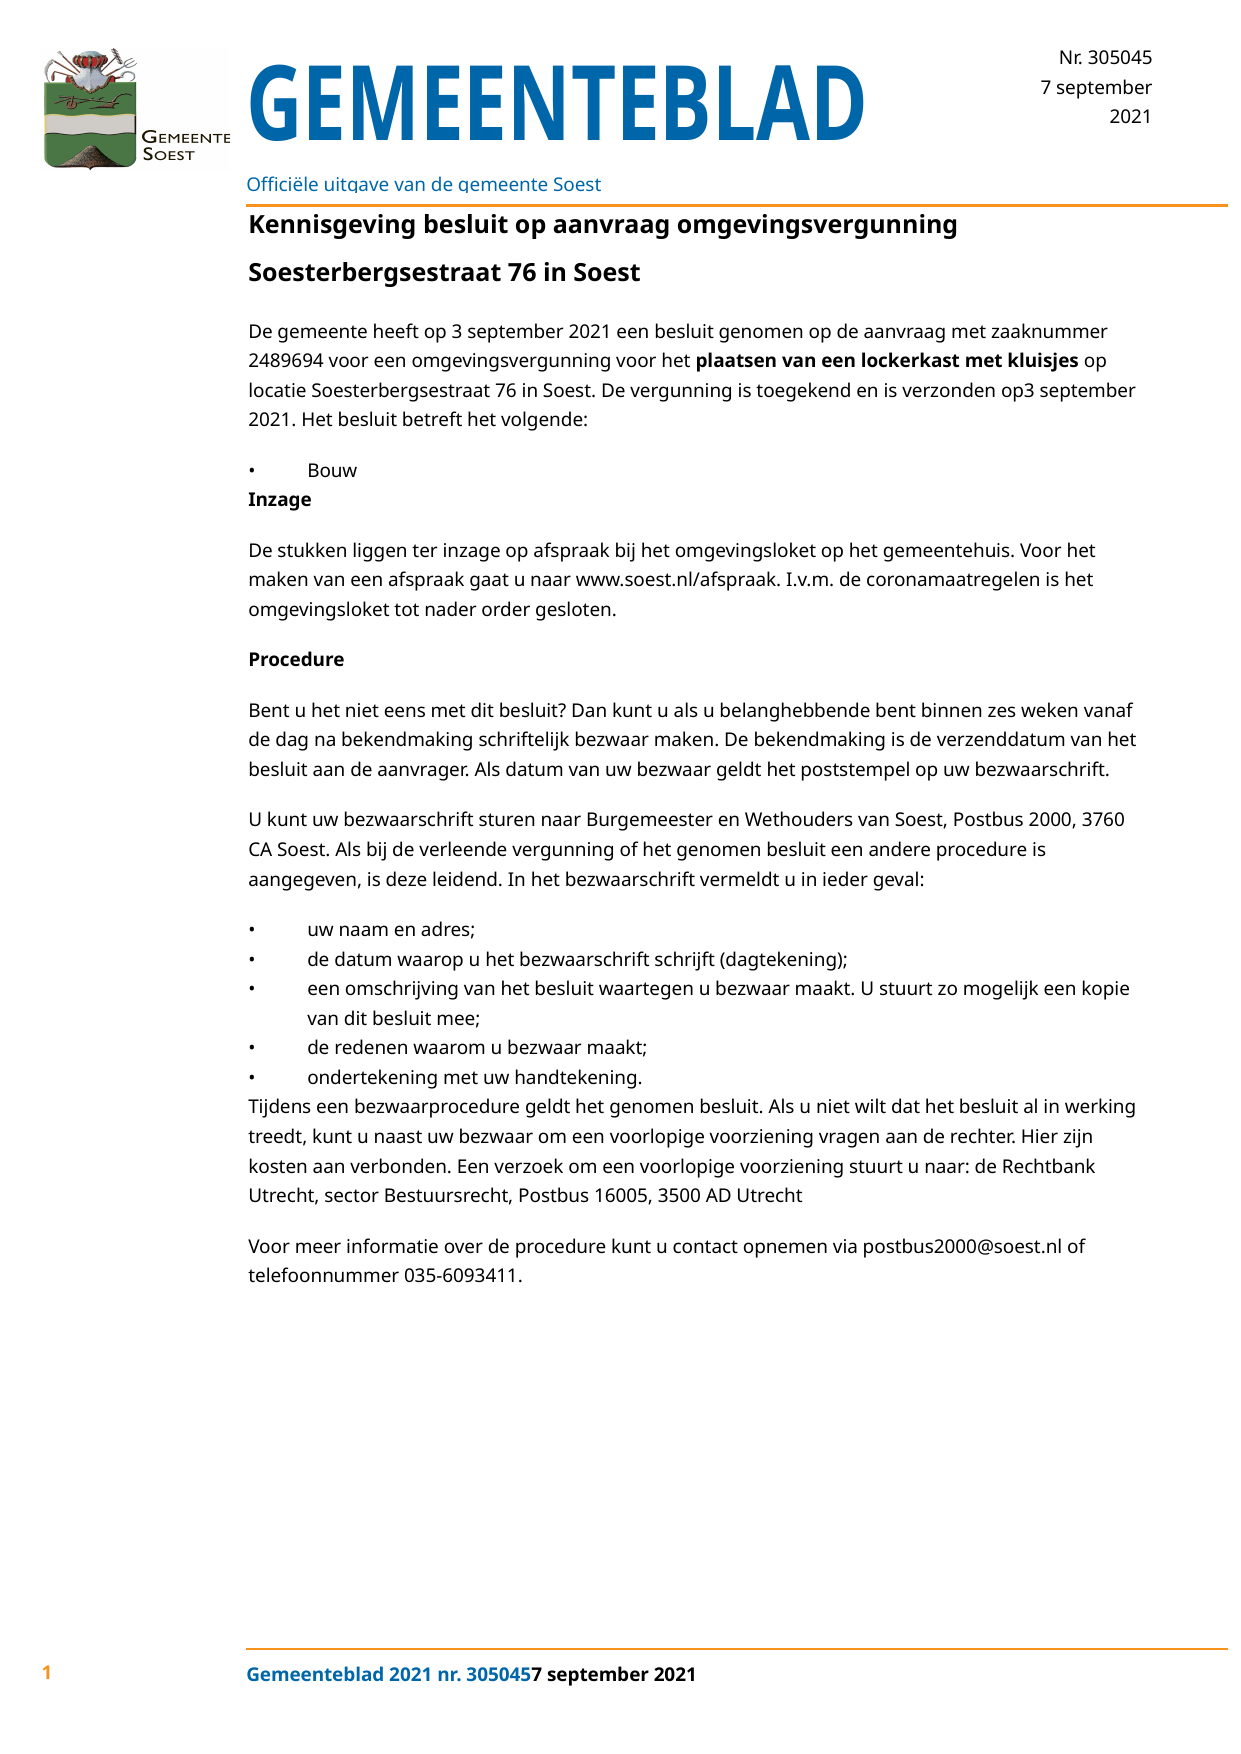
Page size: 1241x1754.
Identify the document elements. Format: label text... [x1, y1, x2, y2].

list ondertekening met uw handtekening. [248, 1064, 1152, 1090]
text De stukken liggen ter inzage op afspraak bij het omgevingsloket op het gemeentehuis. Voor het maken van een afspraak gaat u naar www.soest.nl/afspraak. I.v.m. de coronamaatregelen is het omgevingsloket tot nader order gesloten. [248, 537, 1152, 622]
picture [41, 47, 231, 172]
text Bent u het niet eens met dit besluit? Dan kunt u als u belanghebbende bent binnen zes weken vanaf de dag na bekendmaking schriftelijk bezwaar maken. De bekendmaking is de verzenddatum van het besluit aan de aanvrager. Als datum van uw bezwaar geldt het poststempel op uw bezwaarschrift. [248, 697, 1152, 782]
text U kunt uw bezwaarschrift sturen naar Burgemeester en Wethouders van Soest, Postbus 2000, 3760 CA Soest. Als bij de verleende vergunning of het genomen besluit een andere procedure is aangegeven, is deze leidend. In het bezwaarschrift vermeldt u in ieder geval: [248, 807, 1152, 892]
text Tijdens een bezwaarprocedure geldt het genomen besluit. Als u niet wilt dat het besluit al in werking treedt, kunt u naast uw bezwaar om een voorlopige voorziening vragen aan de rechter. Hier zijn kosten aan verbonden. Een verzoek om een voorlopige voorziening stuurt u naar: de Rechtbank Utrecht, sector Bestuursrecht, Postbus 16005, 3500 AD Utrecht [248, 1094, 1152, 1208]
list een omschrijving van het besluit waartegen u bezwaar maakt. U stuurt zo mogelijk een kopie van dit besluit mee; [248, 975, 1152, 1031]
text De gemeente heeft op 3 september 2021 een besluit genomen op de aanvraag met zaaknummer 2489694 voor een omgevingsvergunning voor het plaatsen van een lockerkast met kluisjes op locatie Soesterbergsestraat 76 in Soest. De vergunning is toegekend en is verzonden op3 september 2021. Het besluit betreft het volgende: [248, 318, 1152, 432]
list de redenen waarom u bezwaar maakt; [248, 1034, 1152, 1060]
text Inzage [248, 487, 1152, 512]
text Kennisgeving besluit op aanvraag omgevingsvergunning Soesterbergsestraat 76 in Soest [248, 207, 1152, 288]
list de datum waarop u het bezwaarschrift schrijft (dagtekening); [248, 946, 1152, 972]
list Bouw [248, 457, 1152, 483]
text Voor meer informatie over de procedure kunt u contact opnemen via postbus2000@soest.nl of telefoonnummer 035-6093411. [248, 1233, 1152, 1288]
text Procedure [248, 647, 1152, 672]
list uw naam en adres; [248, 916, 1152, 942]
